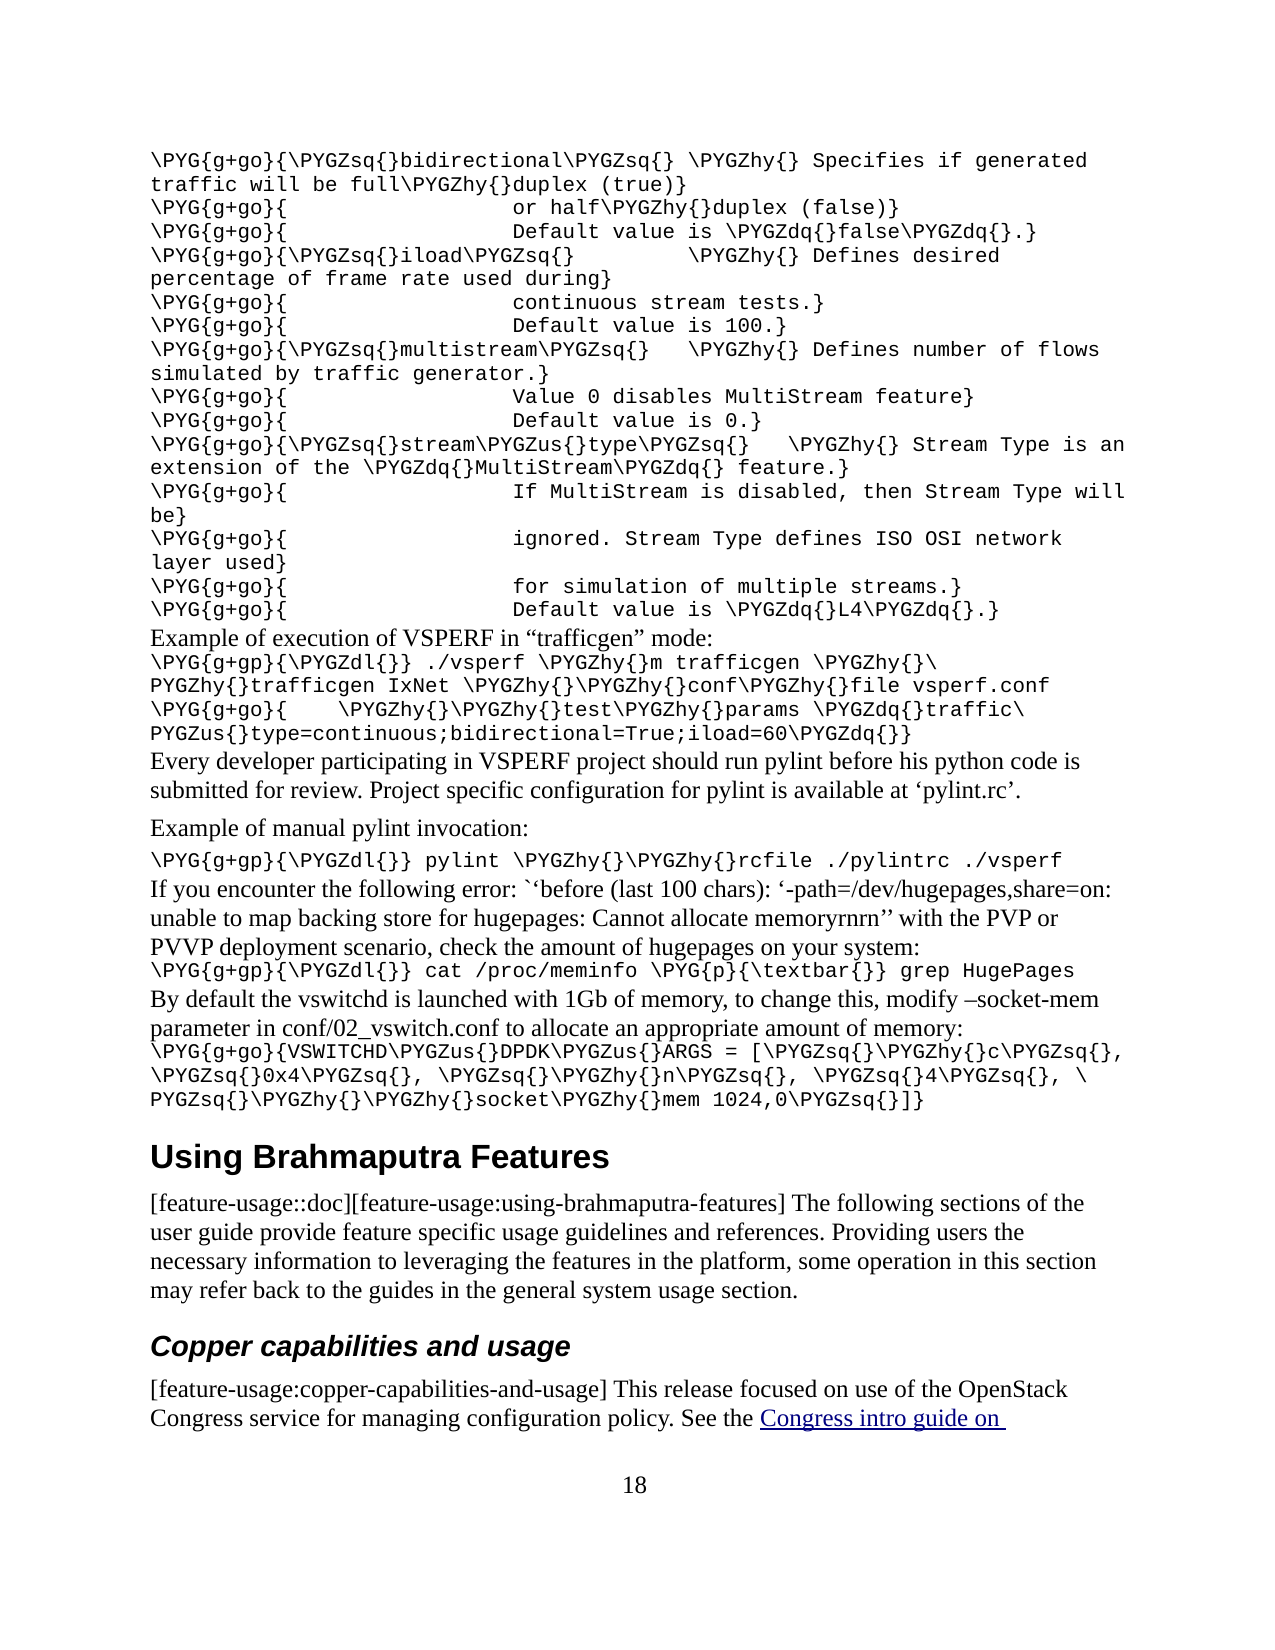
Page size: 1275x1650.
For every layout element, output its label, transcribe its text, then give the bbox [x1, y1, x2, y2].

subtitle Copper capabilities and usage [150, 1328, 1125, 1362]
text \PYG{g+go}{\PYGZsq{}iload\PYGZsq{} \PYGZhy{} Defines desired percentage of frame rate used during} [150, 244, 1125, 292]
text \PYG{g+go}{ for simulation of multiple streams.} [150, 576, 1125, 599]
text By default the vswitchd is launched with 1Gb of memory, to change this, modify –socket-mem parameter in conf/02_vswitch.conf to allocate an appropriate amount of memory: [150, 984, 1125, 1041]
text Example of manual pylint invocation: [150, 813, 1125, 841]
text Example of execution of VSPERF in “trafficgen” mode: [150, 623, 1125, 652]
text \PYG{g+go}{\PYGZsq{}multistream\PYGZsq{} \PYGZhy{} Defines number of flows simulated by traffic generator.} [150, 339, 1125, 386]
text \PYG{g+go}{ Default value is 0.} [150, 410, 1125, 434]
text If you encounter the following error: `‘before (last 100 chars): ‘-path=/dev/hugepages,share=on: unable to map backing store for hugepages: Cannot allocate memoryrnrn’’ with the PVP or PVVP deployment scenario, check the amount of hugepages on your system: [150, 874, 1125, 960]
text \PYG{g+go}{ \PYGZhy{}\PYGZhy{}test\PYGZhy{}params \PYGZdq{}traffic\PYGZus{}type=continuous;bidirectional=True;iload=60\PYGZdq{}} [150, 699, 1125, 746]
text \PYG{g+gp}{\PYGZdl{}} pylint \PYGZhy{}\PYGZhy{}rcfile ./pylintrc ./vsperf [150, 850, 1125, 874]
text \PYG{g+gp}{\PYGZdl{}} cat /proc/meminfo \PYG{p}{\textbar{}} grep HugePages [150, 960, 1125, 984]
text \PYG{g+go}{ continuous stream tests.} [150, 292, 1125, 316]
text \PYG{g+go}{ Default value is \PYGZdq{}false\PYGZdq{}.} [150, 221, 1125, 244]
text \PYG{g+go}{ or half\PYGZhy{}duplex (false)} [150, 197, 1125, 221]
text [feature-usage::doc][feature-usage:using-brahmaputra-features] The following sections of the user guide provide feature specific usage guidelines and references. Providing users the necessary information to leveraging the features in the platform, some operation in this section may refer back to the guides in the general system usage section. [150, 1188, 1125, 1303]
text \PYG{g+go}{VSWITCHD\PYGZus{}DPDK\PYGZus{}ARGS = [\PYGZsq{}\PYGZhy{}c\PYGZsq{}, \PYGZsq{}0x4\PYGZsq{}, \PYGZsq{}\PYGZhy{}n\PYGZsq{}, \PYGZsq{}4\PYGZsq{}, \PYGZsq{}\PYGZhy{}\PYGZhy{}socket\PYGZhy{}mem 1024,0\PYGZsq{}]} [150, 1041, 1125, 1112]
text \PYG{g+gp}{\PYGZdl{}} ./vsperf \PYGZhy{}m trafficgen \PYGZhy{}\PYGZhy{}trafficgen IxNet \PYGZhy{}\PYGZhy{}conf\PYGZhy{}file vsperf.conf [150, 652, 1125, 699]
text [feature-usage:copper-capabilities-and-usage] This release focused on use of the OpenStack Congress service for managing configuration policy. See the Congress intro guide on [150, 1374, 1125, 1432]
text Every developer participating in VSPERF project should run pylint before his python code is submitted for review. Project specific configuration for pylint is available at ‘pylint.rc’. [150, 746, 1125, 804]
subtitle Using Brahmaputra Features [150, 1137, 1125, 1176]
text \PYG{g+go}{ Default value is \PYGZdq{}L4\PYGZdq{}.} [150, 599, 1125, 623]
text \PYG{g+go}{\PYGZsq{}stream\PYGZus{}type\PYGZsq{} \PYGZhy{} Stream Type is an extension of the \PYGZdq{}MultiStream\PYGZdq{} feature.} [150, 434, 1125, 481]
text \PYG{g+go}{ Value 0 disables MultiStream feature} [150, 386, 1125, 410]
text \PYG{g+go}{ If MultiStream is disabled, then Stream Type will be} [150, 481, 1125, 528]
text \PYG{g+go}{ Default value is 100.} [150, 316, 1125, 339]
text \PYG{g+go}{\PYGZsq{}bidirectional\PYGZsq{} \PYGZhy{} Specifies if generated traffic will be full\PYGZhy{}duplex (true)} [150, 150, 1125, 197]
text \PYG{g+go}{ ignored. Stream Type defines ISO OSI network layer used} [150, 528, 1125, 576]
